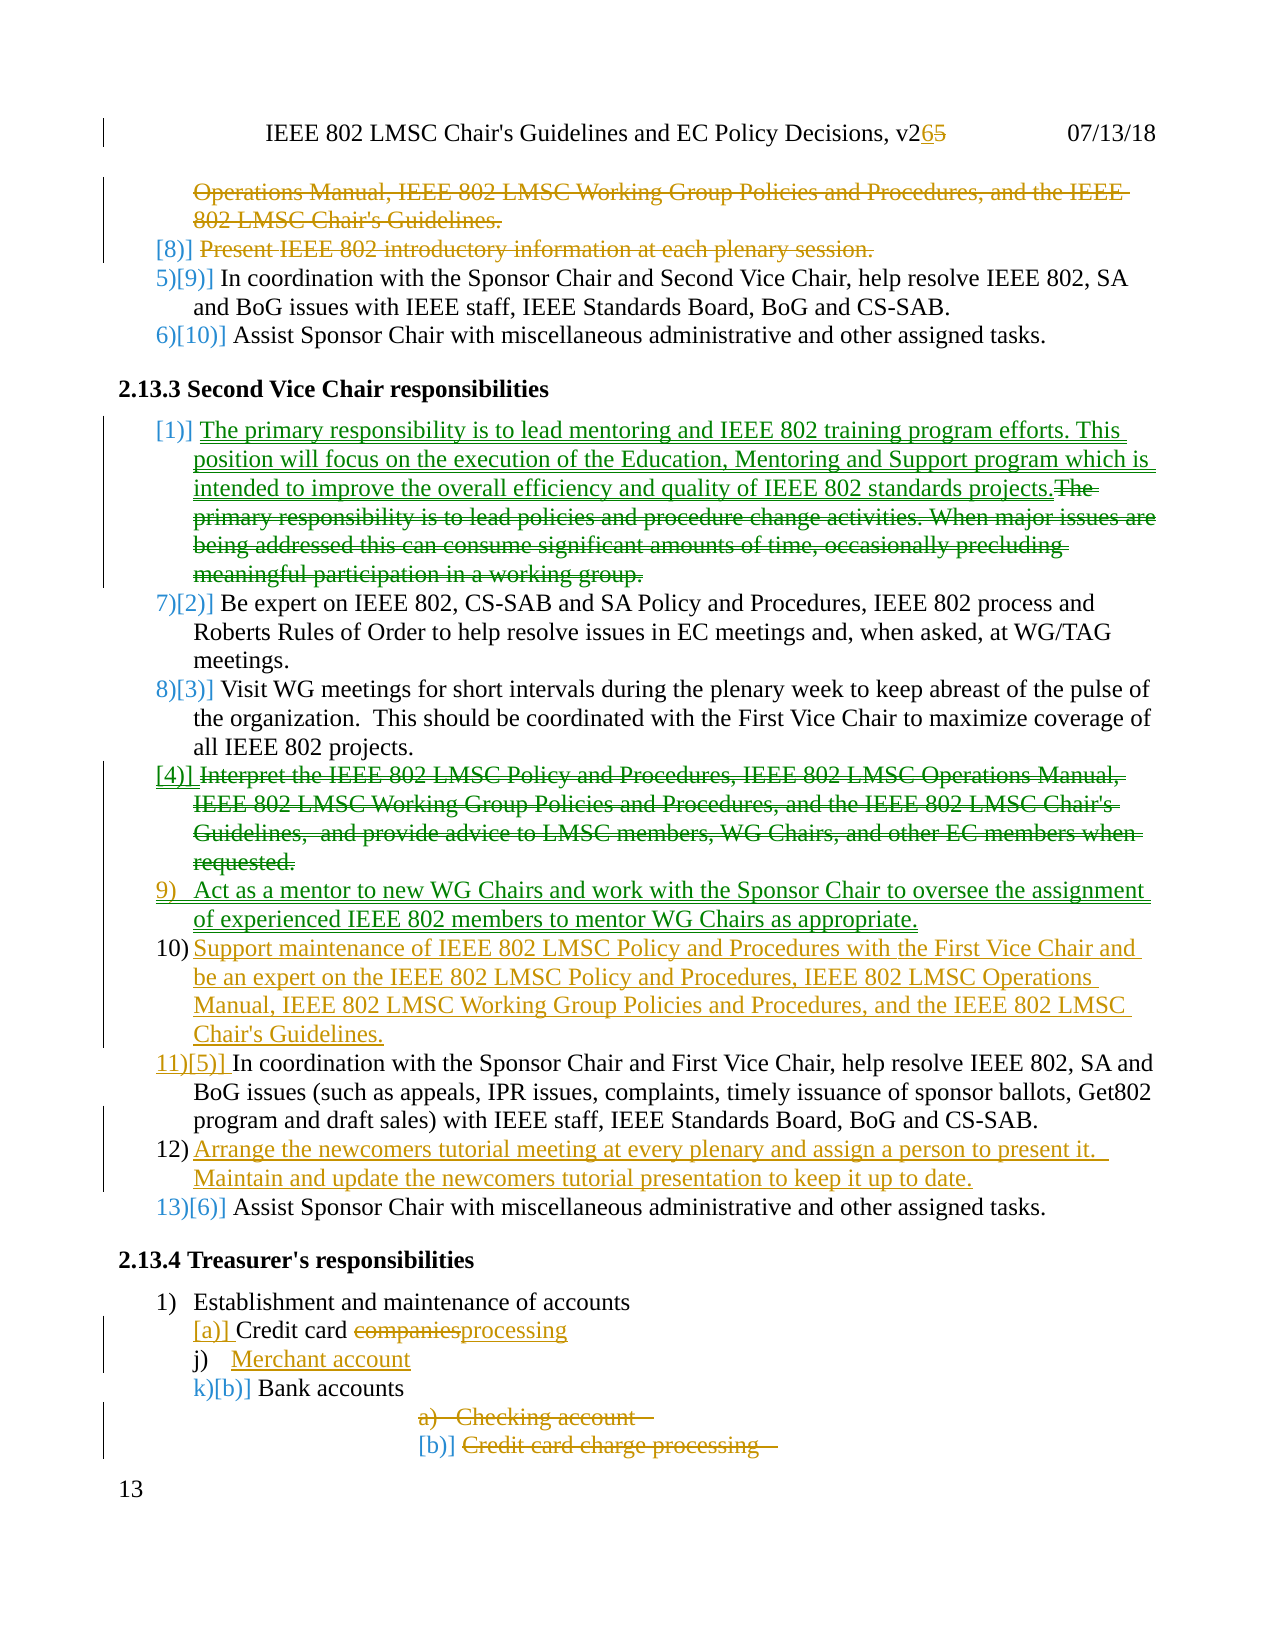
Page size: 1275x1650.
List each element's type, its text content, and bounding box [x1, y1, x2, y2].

list Credit card processing [193, 1316, 1157, 1344]
list Assist Sponsor Chair with miscellaneous administrative and other assigned tasks. [156, 1192, 1157, 1221]
list Establishment and maintenance of accounts [156, 1287, 1157, 1316]
subtitle Second Vice Chair responsibilities [118, 374, 1157, 403]
list Merchant account [193, 1344, 1157, 1373]
list In coordination with the Sponsor Chair and First Vice Chair, help resolve IEEE 802, SA and BoG issues (such as appeals, IPR issues, complaints, timely issuance of sponsor ballots, Get802 program and draft sales) with IEEE staff, IEEE Standards Board, BoG and CS-SAB. [156, 1048, 1157, 1134]
list Be expert on IEEE 802, CS-SAB and SA Policy and Procedures, IEEE 802 process and Roberts Rules of Order to help resolve issues in EC meetings and, when asked, at WG/TAG meetings. [156, 588, 1157, 674]
list Visit WG meetings for short intervals during the plenary week to keep abreast of the pulse of the organization. This should be coordinated with the First Vice Chair to maximize coverage of all IEEE 802 projects. [156, 674, 1157, 761]
list Assist Sponsor Chair with miscellaneous administrative and other assigned tasks. [156, 321, 1157, 349]
list Act as a mentor to new WG Chairs and work with the Sponsor Chair to oversee the assignment of experienced IEEE 802 members to mentor WG Chairs as appropriate. [156, 876, 1157, 933]
list The primary responsibility is to lead mentoring and IEEE 802 training program efforts. This position will focus on the execution of the Education, Mentoring and Support program which is intended to improve the overall efficiency and quality of IEEE 802 standards projects. [156, 416, 1157, 588]
list In coordination with the Sponsor Chair and Second Vice Chair, help resolve IEEE 802, SA and BoG issues with IEEE staff, IEEE Standards Board, BoG and CS-SAB. [156, 263, 1157, 321]
list Support maintenance of IEEE 802 LMSC Policy and Procedures with the First Vice Chair and be an expert on the IEEE 802 LMSC Policy and Procedures, IEEE 802 LMSC Operations Manual, IEEE 802 LMSC Working Group Policies and Procedures, and the IEEE 802 LMSC Chair's Guidelines. [156, 933, 1157, 1048]
list Arrange the newcomers tutorial meeting at every plenary and assign a person to present it. Maintain and update the newcomers tutorial presentation to keep it up to date. [156, 1134, 1157, 1192]
list Bank accounts [193, 1373, 1157, 1402]
list Interpret the IEEE 802 LMSC Policy and Procedures, IEEE 802 LMSC Operations Manual, IEEE 802 LMSC Working Group Policies and Procedures, and the IEEE 802 LMSC Chair's Guidelines, and provide advice to LMSC members, WG Chairs, and other EC members when requested. [156, 177, 1157, 234]
subtitle Treasurer's responsibilities [118, 1246, 1157, 1274]
